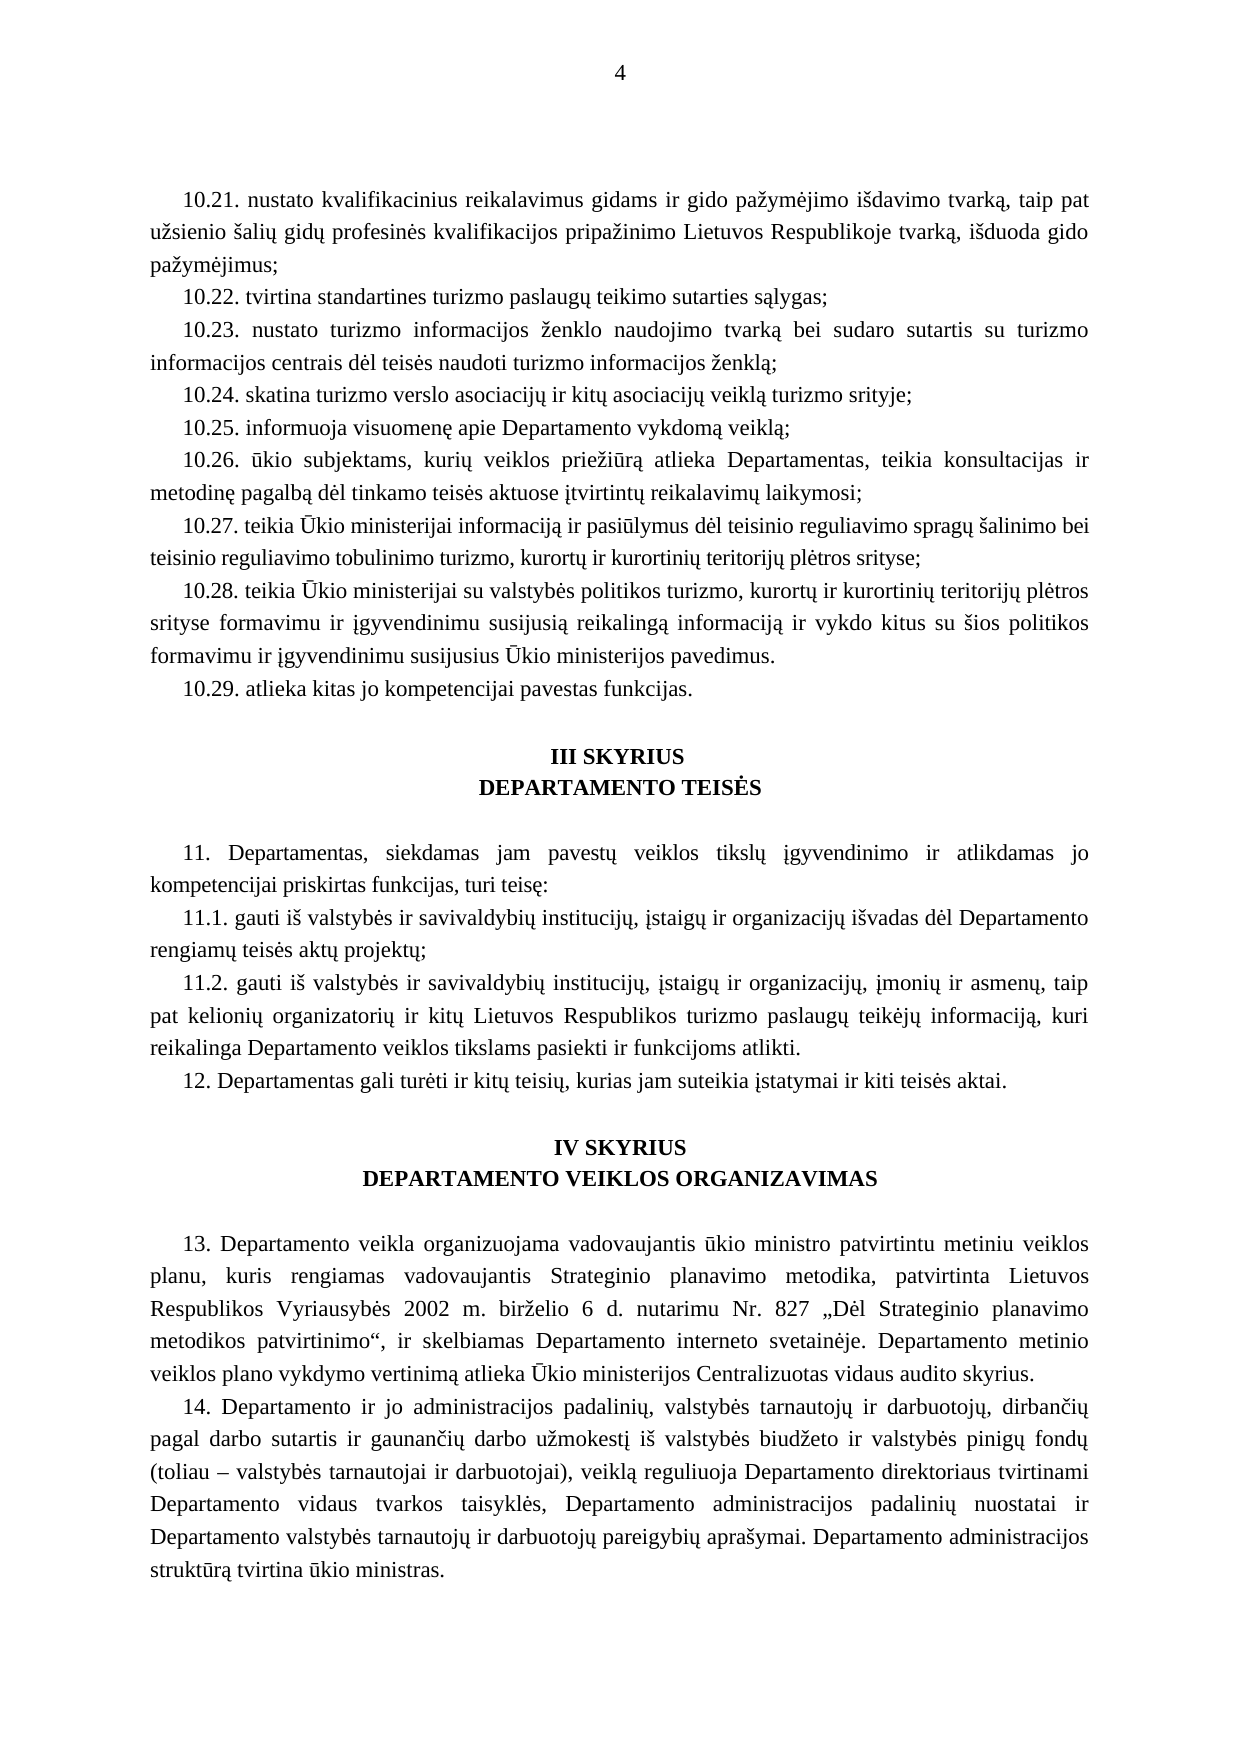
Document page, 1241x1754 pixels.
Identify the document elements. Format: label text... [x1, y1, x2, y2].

text 10.27. teikia Ūkio ministerijai informaciją ir pasiūlymus dėl teisinio reguliavimo spragų šalinimo bei teisinio reguliavimo tobulinimo turizmo, kurortų ir kurortinių teritorijų plėtros srityse; [150, 512, 1090, 571]
text 10.26. ūkio subjektams, kurių veiklos priežiūrą atlieka Departamentas, teikia konsultacijas ir metodinę pagalbą dėl tinkamo teisės aktuose įtvirtintų reikalavimų laikymosi; [150, 446, 1090, 505]
text 10.22. tvirtina standartines turizmo paslaugų teikimo sutarties sąlygas; [150, 283, 1090, 310]
text IV skyrius [150, 1134, 1090, 1160]
text 12. Departamentas gali turėti ir kitų teisių, kurias jam suteikia įstatymai ir kiti teisės aktai. [150, 1067, 1090, 1093]
text 13. Departamento veikla organizuojama vadovaujantis ūkio ministro patvirtintu metiniu veiklos planu, kuris rengiamas vadovaujantis Strateginio planavimo metodika, patvirtinta Lietuvos Respublikos Vyriausybės 2002 m. birželio 6 d. nutarimu Nr. 827 „Dėl Strateginio planavimo metodikos patvirtinimo“, ir skelbiamas Departamento interneto svetainėje. Departamento metinio veiklos plano vykdymo vertinimą atlieka Ūkio ministerijos Centralizuotas vidaus audito skyrius. [150, 1230, 1090, 1386]
text 14. Departamento ir jo administracijos padalinių, valstybės tarnautojų ir darbuotojų, dirbančių pagal darbo sutartis ir gaunančių darbo užmokestį iš valstybės biudžeto ir valstybės pinigų fondų (toliau – valstybės tarnautojai ir darbuotojai), veiklą reguliuoja Departamento direktoriaus tvirtinami Departamento vidaus tvarkos taisyklės, Departamento administracijos padalinių nuostatai ir Departamento valstybės tarnautojų ir darbuotojų pareigybių aprašymai. Departamento administracijos struktūrą tvirtina ūkio ministras. [150, 1393, 1090, 1582]
text 10.24. skatina turizmo verslo asociacijų ir kitų asociacijų veiklą turizmo srityje; [150, 381, 1090, 408]
text III skyrius [150, 743, 1090, 769]
text 10.23. nustato turizmo informacijos ženklo naudojimo tvarką bei sudaro sutartis su turizmo informacijos centrais dėl teisės naudoti turizmo informacijos ženklą; [150, 316, 1090, 375]
text 10.28. teikia Ūkio ministerijai su valstybės politikos turizmo, kurortų ir kurortinių teritorijų plėtros srityse formavimu ir įgyvendinimu susijusią reikalingą informaciją ir vykdo kitus su šios politikos formavimu ir įgyvendinimu susijusius Ūkio ministerijos pavedimus. [150, 577, 1090, 668]
text Departamento veiklos organizavimas [150, 1166, 1090, 1192]
text DEPARTAMENTO TEISĖS [150, 774, 1090, 801]
text 11.1. gauti iš valstybės ir savivaldybių institucijų, įstaigų ir organizacijų išvadas dėl Departamento rengiamų teisės aktų projektų; [150, 904, 1090, 963]
text 10.29. atlieka kitas jo kompetencijai pavestas funkcijas. [150, 675, 1090, 701]
text 11. Departamentas, siekdamas jam pavestų veiklos tikslų įgyvendinimo ir atlikdamas jo kompetencijai priskirtas funkcijas, turi teisę: [150, 839, 1090, 898]
text 11.2. gauti iš valstybės ir savivaldybių institucijų, įstaigų ir organizacijų, įmonių ir asmenų, taip pat kelionių organizatorių ir kitų Lietuvos Respublikos turizmo paslaugų teikėjų informaciją, kuri reikalinga Departamento veiklos tikslams pasiekti ir funkcijoms atlikti. [150, 969, 1090, 1061]
text 10.21. nustato kvalifikacinius reikalavimus gidams ir gido pažymėjimo išdavimo tvarką, taip pat užsienio šalių gidų profesinės kvalifikacijos pripažinimo Lietuvos Respublikoje tvarką, išduoda gido pažymėjimus; [150, 186, 1090, 277]
text 10.25. informuoja visuomenę apie Departamento vykdomą veiklą; [150, 414, 1090, 440]
